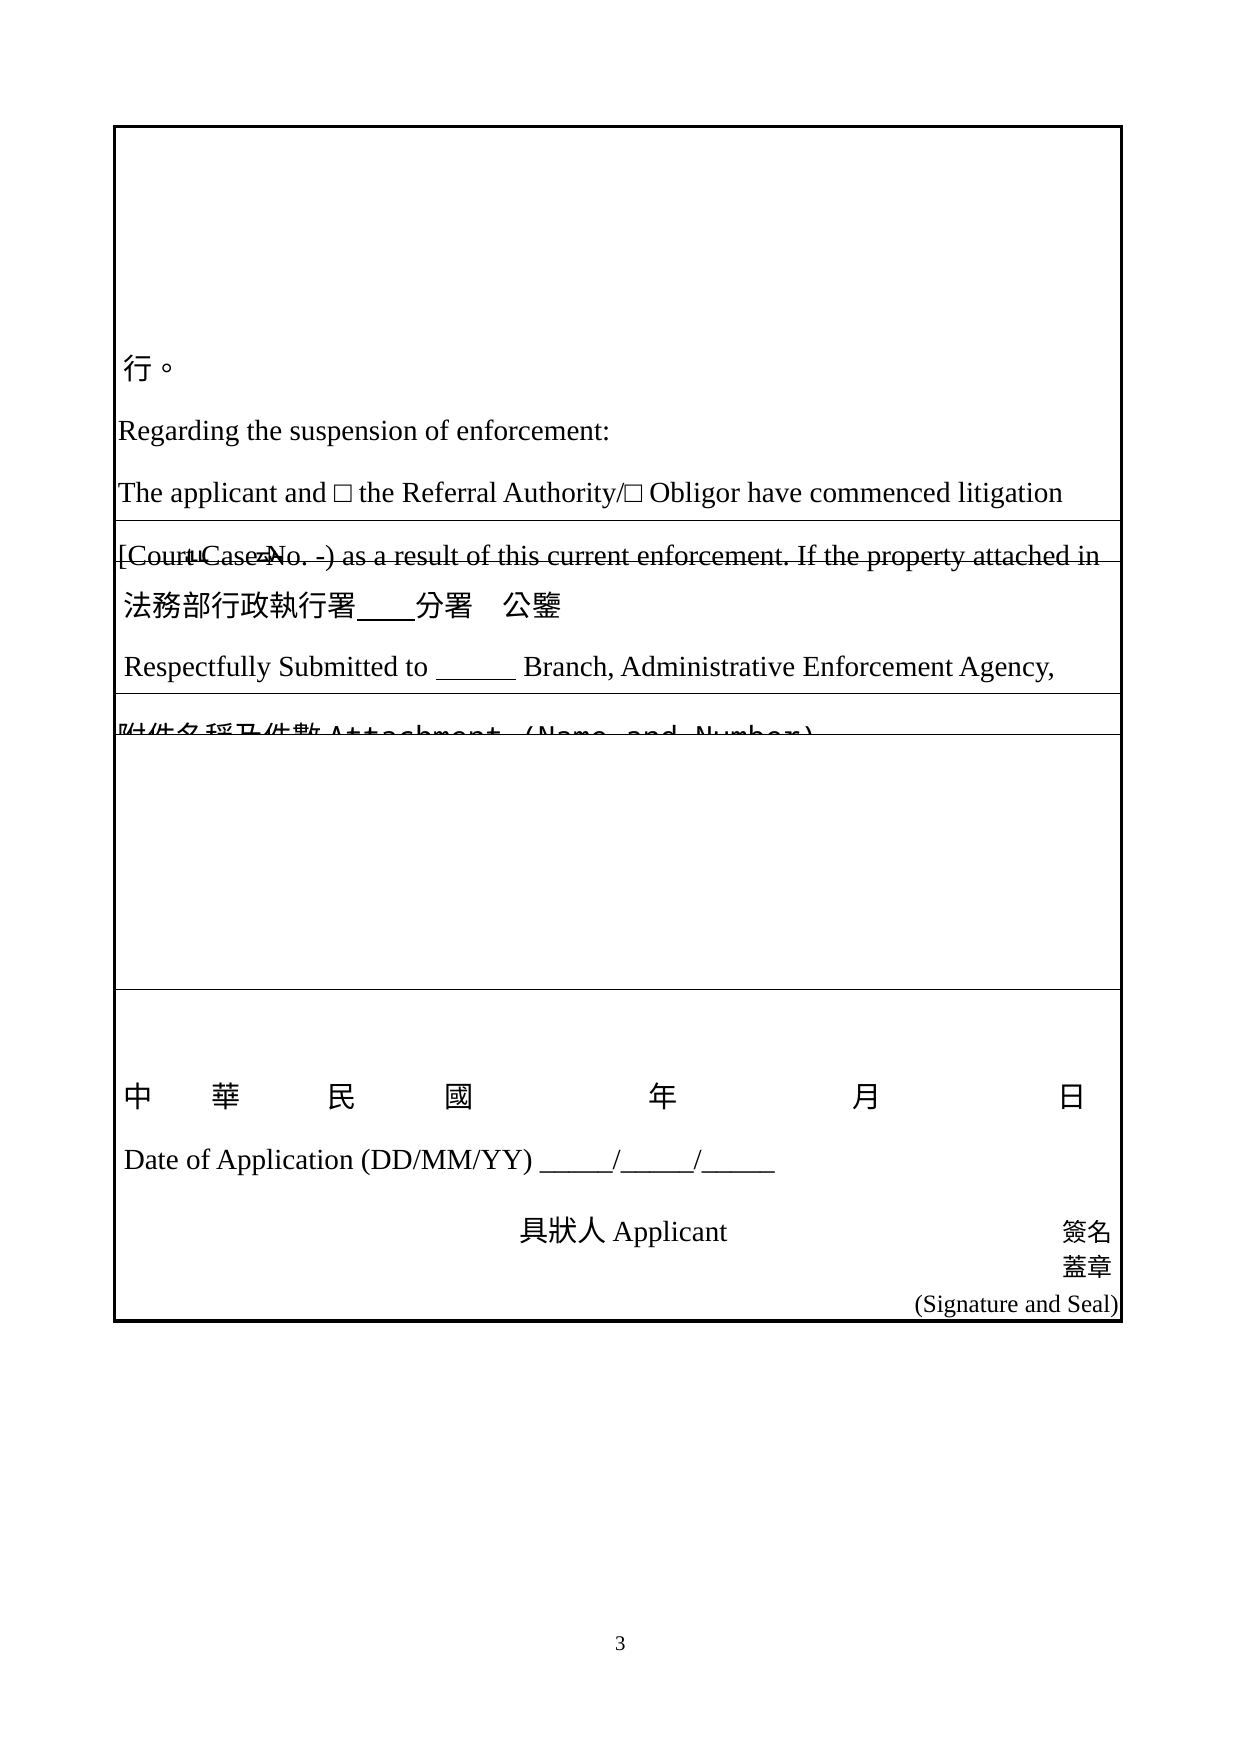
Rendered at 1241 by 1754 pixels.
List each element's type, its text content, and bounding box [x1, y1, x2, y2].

table_cell 此 致 [151, 552, 158, 561]
table_header 為申請准予停止強制執行事： 申請人與□移送機關／□義務人因執行事件，業經另行具狀起訴在案( 法院 年度 字第 號)，本件執行事件查封的財產一旦拍賣，勢難回復原狀。為此申請人願供擔保，請准 貴分署 年度 字第 號行政執行事件，於 法院 年度 字第 號訴訟判決確定前停止執行。 Regarding the suspension of enforcement: The applicant and □ the Referral Authority/□ Obligor have commenced litigation [Court Case No. -) as a result of this current enforcement. If the property attached in this case is auctioned off, changes to thestatus quo may be irreversible. Thus, the applicant is willing to provide security for the suspension of enforcement, pending a confirming decision in the litigation [Court Case No. -]. [116, 128, 1120, 520]
table_cell 此 致 [290, 552, 297, 561]
table_cell [116, 735, 1120, 989]
table_cell 中 華 民 國 年 月 日 Date of Application (DD/MM/YY) _____/_____/_____ 具狀人Applicant 簽名 蓋章 (Signature and Seal) [116, 990, 1120, 1319]
table_cell 此 致 [678, 552, 685, 561]
table_cell 此 致 [895, 552, 902, 561]
table_cell 附件名稱及件數Attachment (Name and Number) [116, 694, 1120, 734]
table_cell 此 致 [470, 552, 477, 561]
table_cell 法務部行政執行署 分署 公鑒 Respectfully Submitted to Branch, Administrative Enforcement Agency, Ministry of Justice [116, 562, 1120, 692]
table_cell 此 致 [116, 521, 1120, 561]
